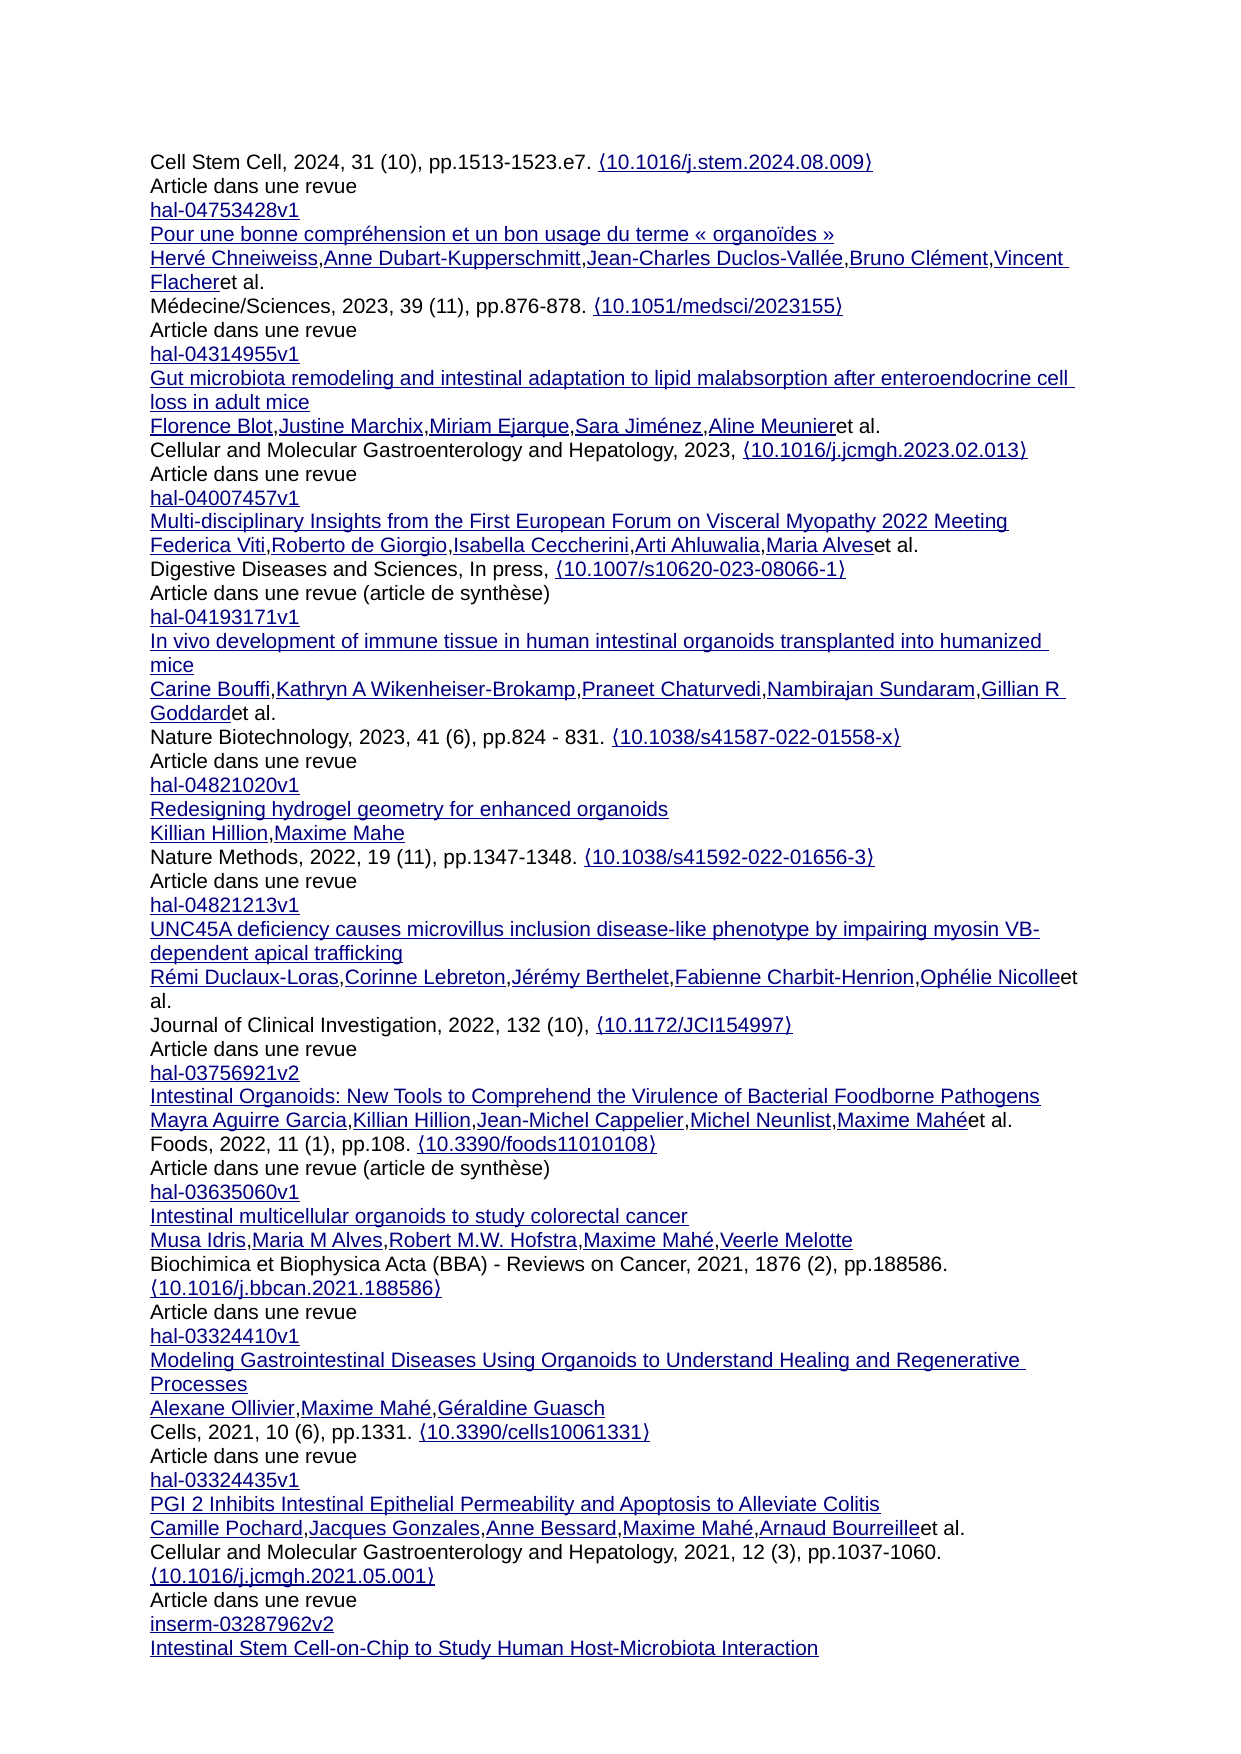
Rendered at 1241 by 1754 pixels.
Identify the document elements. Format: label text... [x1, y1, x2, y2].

table_cell Modeling Gastrointestinal Diseases Using Organoids to Understand Healing and Regenerative Processes Alexane Ollivier,Maxime Mahé,Géraldine Guasch Cells, 2021, 10 (6), pp.1331. ⟨10.3390/cells10061331⟩ Article dans une revue hal-03324435v1 [150, 1348, 1090, 1492]
table_cell Intestinal multicellular organoids to study colorectal cancer Musa Idris,Maria M Alves,Robert M.W. Hofstra,Maxime Mahé,Veerle Melotte Biochimica et Biophysica Acta (BBA) - Reviews on Cancer, 2021, 1876 (2), pp.188586. ⟨10.1016/j.bbcan.2021.188586⟩ Article dans une revue hal-03324410v1 [150, 1204, 1090, 1348]
table_cell In vivo development of immune tissue in human intestinal organoids transplanted into humanized mice Carine Bouffi,Kathryn A Wikenheiser-Brokamp,Praneet Chaturvedi,Nambirajan Sundaram,Gillian R Goddardet al. Nature Biotechnology, 2023, 41 (6), pp.824 - 831. ⟨10.1038/s41587-022-01558-x⟩ Article dans une revue hal-04821020v1 [150, 629, 1090, 797]
table_cell UNC45A deficiency causes microvillus inclusion disease-like phenotype by impairing myosin VB-dependent apical trafficking Rémi Duclaux-Loras,Corinne Lebreton,Jérémy Berthelet,Fabienne Charbit-Henrion,Ophélie Nicolleet al. Journal of Clinical Investigation, 2022, 132 (10), ⟨10.1172/JCI154997⟩ Article dans une revue hal-03756921v2 [150, 917, 1090, 1084]
table_cell Intestinal Organoids: New Tools to Comprehend the Virulence of Bacterial Foodborne Pathogens Mayra Aguirre Garcia,Killian Hillion,Jean-Michel Cappelier,Michel Neunlist,Maxime Mahéet al. Foods, 2022, 11 (1), pp.108. ⟨10.3390/foods11010108⟩ Article dans une revue (article de synthèse) hal-03635060v1 [150, 1084, 1090, 1204]
table_cell Gut microbiota remodeling and intestinal adaptation to lipid malabsorption after enteroendocrine cell loss in adult mice Florence Blot,Justine Marchix,Miriam Ejarque,Sara Jiménez,Aline Meunieret al. Cellular and Molecular Gastroenterology and Hepatology, 2023, ⟨10.1016/j.jcmgh.2023.02.013⟩ Article dans une revue hal-04007457v1 [150, 366, 1090, 509]
table_cell Cell Stem Cell, 2024, 31 (10), pp.1513-1523.e7. ⟨10.1016/j.stem.2024.08.009⟩ Article dans une revue hal-04753428v1 [150, 150, 1090, 222]
table_cell PGI 2 Inhibits Intestinal Epithelial Permeability and Apoptosis to Alleviate Colitis Camille Pochard,Jacques Gonzales,Anne Bessard,Maxime Mahé,Arnaud Bourreilleet al. Cellular and Molecular Gastroenterology and Hepatology, 2021, 12 (3), pp.1037-1060. ⟨10.1016/j.jcmgh.2021.05.001⟩ Article dans une revue inserm-03287962v2 [150, 1492, 1090, 1635]
table_cell Multi-disciplinary Insights from the First European Forum on Visceral Myopathy 2022 Meeting Federica Viti,Roberto de Giorgio,Isabella Ceccherini,Arti Ahluwalia,Maria Alveset al. Digestive Diseases and Sciences, In press, ⟨10.1007/s10620-023-08066-1⟩ Article dans une revue (article de synthèse) hal-04193171v1 [150, 509, 1090, 629]
table_cell Pour une bonne compréhension et un bon usage du terme « organoïdes » Hervé Chneiweiss,Anne Dubart-Kupperschmitt,Jean-Charles Duclos-Vallée,Bruno Clément,Vincent Flacheret al. Médecine/Sciences, 2023, 39 (11), pp.876-878. ⟨10.1051/medsci/2023155⟩ Article dans une revue hal-04314955v1 [150, 222, 1090, 366]
table_cell Redesigning hydrogel geometry for enhanced organoids Killian Hillion,Maxime Mahe Nature Methods, 2022, 19 (11), pp.1347-1348. ⟨10.1038/s41592-022-01656-3⟩ Article dans une revue hal-04821213v1 [150, 797, 1090, 917]
table_cell Intestinal Stem Cell-on-Chip to Study Human Host-Microbiota Interaction [150, 1635, 1090, 1659]
